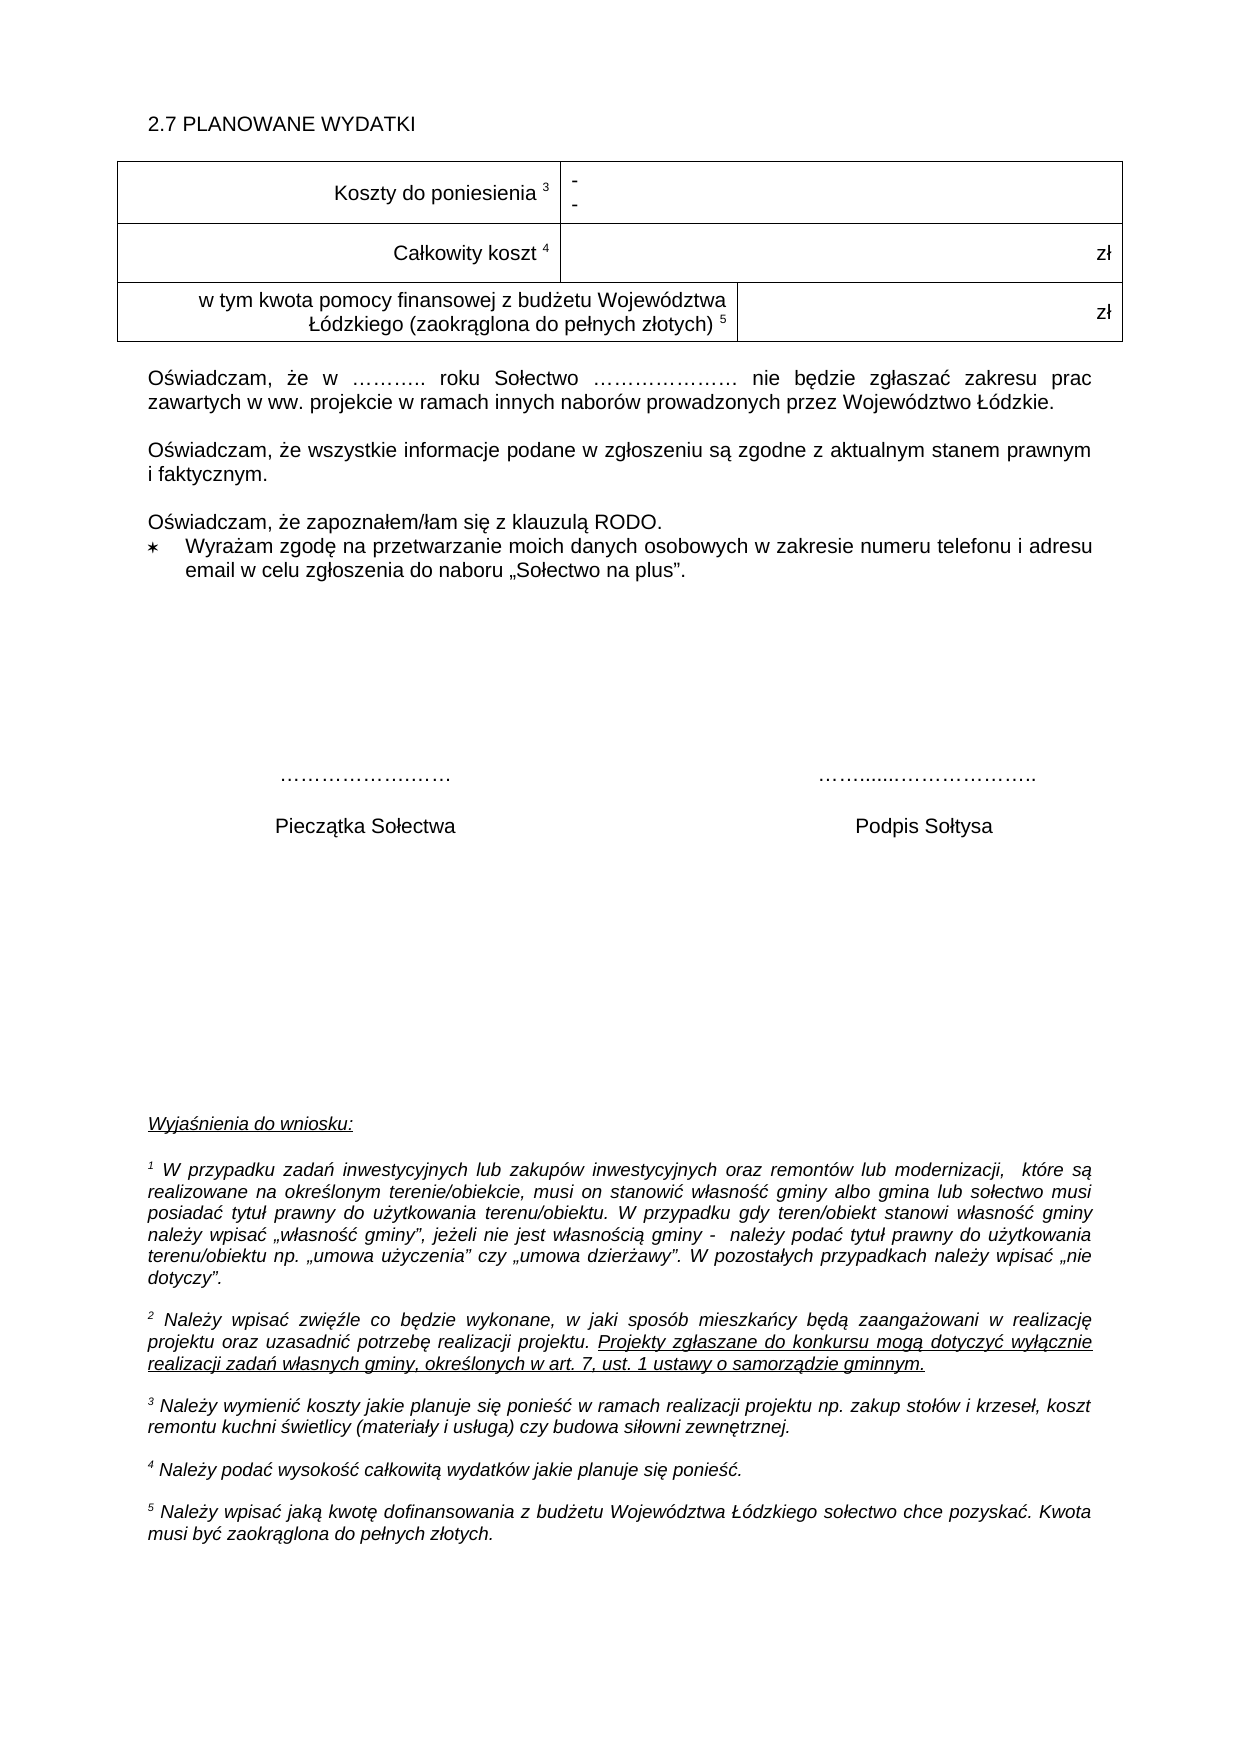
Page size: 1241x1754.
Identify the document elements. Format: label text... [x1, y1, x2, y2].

text Oświadczam, że wszystkie informacje podane w zgłoszeniu są zgodne z aktualnym stanem prawnym i faktycznym. [148, 438, 1093, 486]
text 2.7 Planowane wydatki [148, 112, 1093, 136]
table_header - - [561, 162, 1122, 223]
table_header Koszty do poniesienia 3 [118, 162, 560, 223]
text 2 Należy wpisać zwięźle co będzie wykonane, w jaki sposób mieszkańcy będą zaangażowani w realizację projektu oraz uzasadnić potrzebę realizacji projektu. Projekty zgłaszane do konkursu mogą dotyczyć wyłącznie realizacji zadań własnych gminy, określonych w art. 7, ust. 1 ustawy o samorządzie gminnym. [148, 1309, 1093, 1374]
text 3 Należy wymienić koszty jakie planuje się ponieść w ramach realizacji projektu np. zakup stołów i krzeseł, koszt remontu kuchni świetlicy (materiały i usługa) czy budowa siłowni zewnętrznej. [148, 1395, 1093, 1438]
list Wyrażam zgodę na przetwarzanie moich danych osobowych w zakresie numeru telefonu i adresu email w celu zgłoszenia do naboru „Sołectwo na plus”. [148, 534, 1093, 582]
table_cell zł [738, 283, 1122, 341]
table_cell Całkowity koszt 4 [118, 224, 560, 282]
table_header ……………….…… Pieczątka Sołectwa [136, 606, 594, 942]
text 5 Należy wpisać jaką kwotę dofinansowania z budżetu Województwa Łódzkiego sołectwo chce pozyskać. Kwota musi być zaokrąglona do pełnych złotych. [148, 1501, 1093, 1544]
text Wyjaśnienia do wniosku: [148, 1112, 1093, 1134]
table_header …….......……………….. Podpis Sołtysa [669, 606, 1185, 942]
table_cell w tym kwota pomocy finansowej z budżetu Województwa Łódzkiego (zaokrąglona do pełnych złotych) 5 [118, 283, 737, 341]
text 4 Należy podać wysokość całkowitą wydatków jakie planuje się ponieść. [148, 1459, 1093, 1480]
text Oświadczam, że w ……….. roku Sołectwo ………………… nie będzie zgłaszać zakresu prac zawartych w ww. projekcie w ramach innych naborów prowadzonych przez Województwo Łódzkie. [148, 366, 1093, 414]
table_cell zł [561, 224, 1122, 282]
text 1 W przypadku zadań inwestycyjnych lub zakupów inwestycyjnych oraz remontów lub modernizacji, które są realizowane na określonym terenie/obiekcie, musi on stanowić własność gminy albo gmina lub sołectwo musi posiadać tytuł prawny do użytkowania terenu/obiektu. W przypadku gdy teren/obiekt stanowi własność gminy należy wpisać „własność gminy”, jeżeli nie jest własnością gminy - należy podać tytuł prawny do użytkowania terenu/obiektu np. „umowa użyczenia” czy „umowa dzierżawy”. W pozostałych przypadkach należy wpisać „nie dotyczy”. [148, 1159, 1093, 1288]
table_header [594, 606, 669, 942]
text Oświadczam, że zapoznałem/łam się z klauzulą RODO. [148, 510, 1093, 534]
